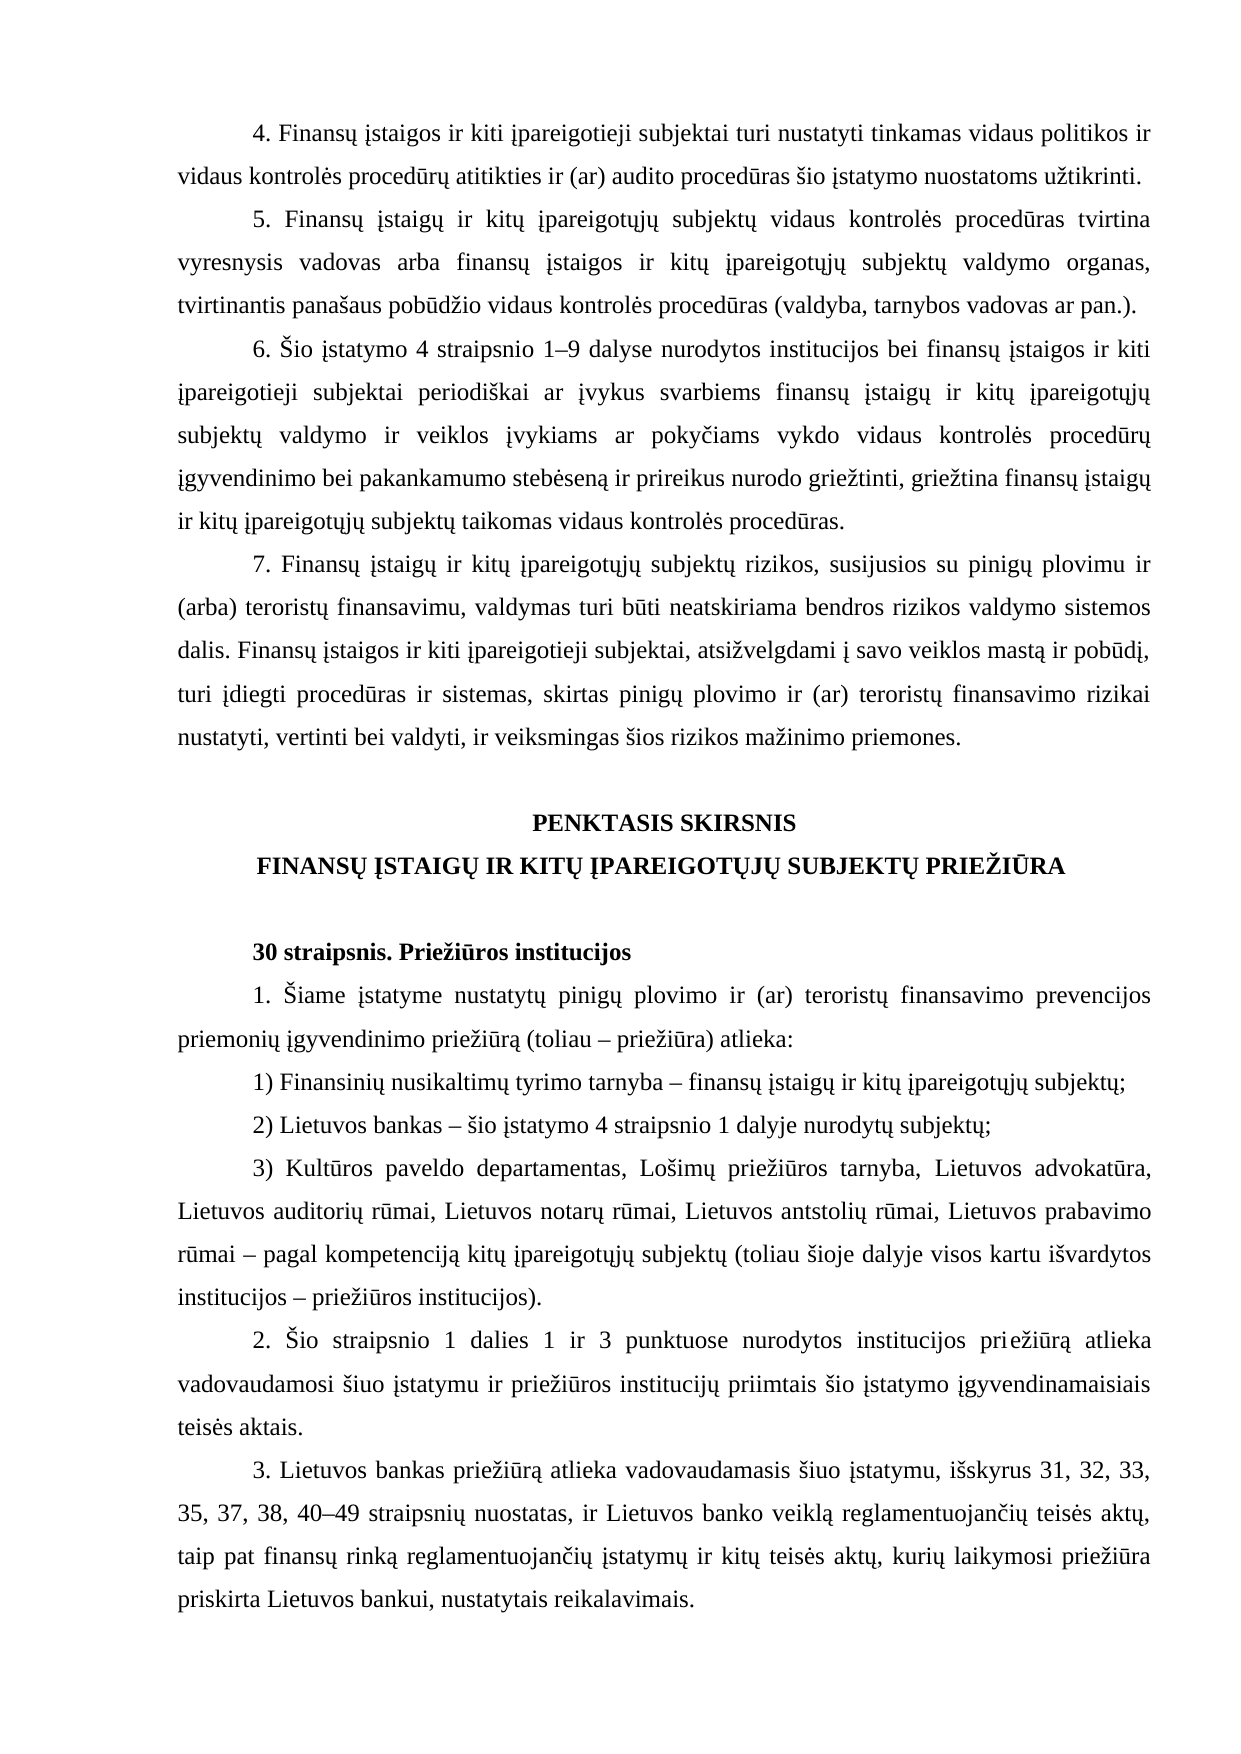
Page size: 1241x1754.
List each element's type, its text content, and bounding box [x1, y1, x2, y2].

text 3. Lietuvos bankas priežiūrą atlieka vadovaudamasis šiuo įstatymu, išskyrus 31, 32, 33, 35, 37, 38, 40–49 straipsnių nuostatas, ir Lietuvos banko veiklą reglamentuojančių teisės aktų, taip pat finansų rinką reglamentuojančių įstatymų ir kitų teisės aktų, kurių laikymosi priežiūra priskirta Lietuvos bankui, nustatytais reikalavimais. [177, 1455, 1152, 1613]
text 30 straipsnis. Priežiūros institucijos [177, 937, 1152, 966]
text FINANSŲ ĮSTAIGŲ IR KITŲ ĮPAREIGOTŲJŲ SUBJEKTŲ PRIEŽIŪRA [177, 851, 1152, 880]
text PENKTASIS SKIRSNIS [177, 808, 1152, 837]
text 6. Šio įstatymo 4 straipsnio 1–9 dalyse nurodytos institucijos bei finansų įstaigos ir kiti įpareigotieji subjektai periodiškai ar įvykus svarbiems finansų įstaigų ir kitų įpareigotųjų subjektų valdymo ir veiklos įvykiams ar pokyčiams vykdo vidaus kontrolės procedūrų įgyvendinimo bei pakankamumo stebėseną ir prireikus nurodo griežtinti, griežtina finansų įstaigų ir kitų įpareigotųjų subjektų taikomas vidaus kontrolės procedūras. [177, 334, 1152, 535]
text 7. Finansų įstaigų ir kitų įpareigotųjų subjektų rizikos, susijusios su pinigų plovimu ir (arba) teroristų finansavimu, valdymas turi būti neatskiriama bendros rizikos valdymo sistemos dalis. Finansų įstaigos ir kiti įpareigotieji subjektai, atsižvelgdami į savo veiklos mastą ir pobūdį, turi įdiegti procedūras ir sistemas, skirtas pinigų plovimo ir (ar) teroristų finansavimo rizikai nustatyti, vertinti bei valdyti, ir veiksmingas šios rizikos mažinimo priemones. [177, 549, 1152, 751]
text 2) Lietuvos bankas – šio įstatymo 4 straipsnio 1 dalyje nurodytų subjektų; [177, 1110, 1152, 1139]
text 1) Finansinių nusikaltimų tyrimo tarnyba – finansų įstaigų ir kitų įpareigotųjų subjektų; [177, 1067, 1152, 1096]
text 1. Šiame įstatyme nustatytų pinigų plovimo ir (ar) teroristų finansavimo prevencijos priemonių įgyvendinimo priežiūrą (toliau – priežiūra) atlieka: [177, 981, 1152, 1052]
text 5. Finansų įstaigų ir kitų įpareigotųjų subjektų vidaus kontrolės procedūras tvirtina vyresnysis vadovas arba finansų įstaigos ir kitų įpareigotųjų subjektų valdymo organas, tvirtinantis panašaus pobūdžio vidaus kontrolės procedūras (valdyba, tarnybos vadovas ar pan.). [177, 204, 1152, 319]
text 3) Kultūros paveldo departamentas, Lošimų priežiūros tarnyba, Lietuvos advokatūra, Lietuvos auditorių rūmai, Lietuvos notarų rūmai, Lietuvos antstolių rūmai, Lietuvos prabavimo rūmai – pagal kompetenciją kitų įpareigotųjų subjektų (toliau šioje dalyje visos kartu išvardytos institucijos – priežiūros institucijos). [177, 1153, 1152, 1311]
text 4. Finansų įstaigos ir kiti įpareigotieji subjektai turi nustatyti tinkamas vidaus politikos ir vidaus kontrolės procedūrų atitikties ir (ar) audito procedūras šio įstatymo nuostatoms užtikrinti. [177, 118, 1152, 190]
text 2. Šio straipsnio 1 dalies 1 ir 3 punktuose nurodytos institucijos priežiūrą atlieka vadovaudamosi šiuo įstatymu ir priežiūros institucijų priimtais šio įstatymo įgyvendinamaisiais teisės aktais. [177, 1326, 1152, 1441]
